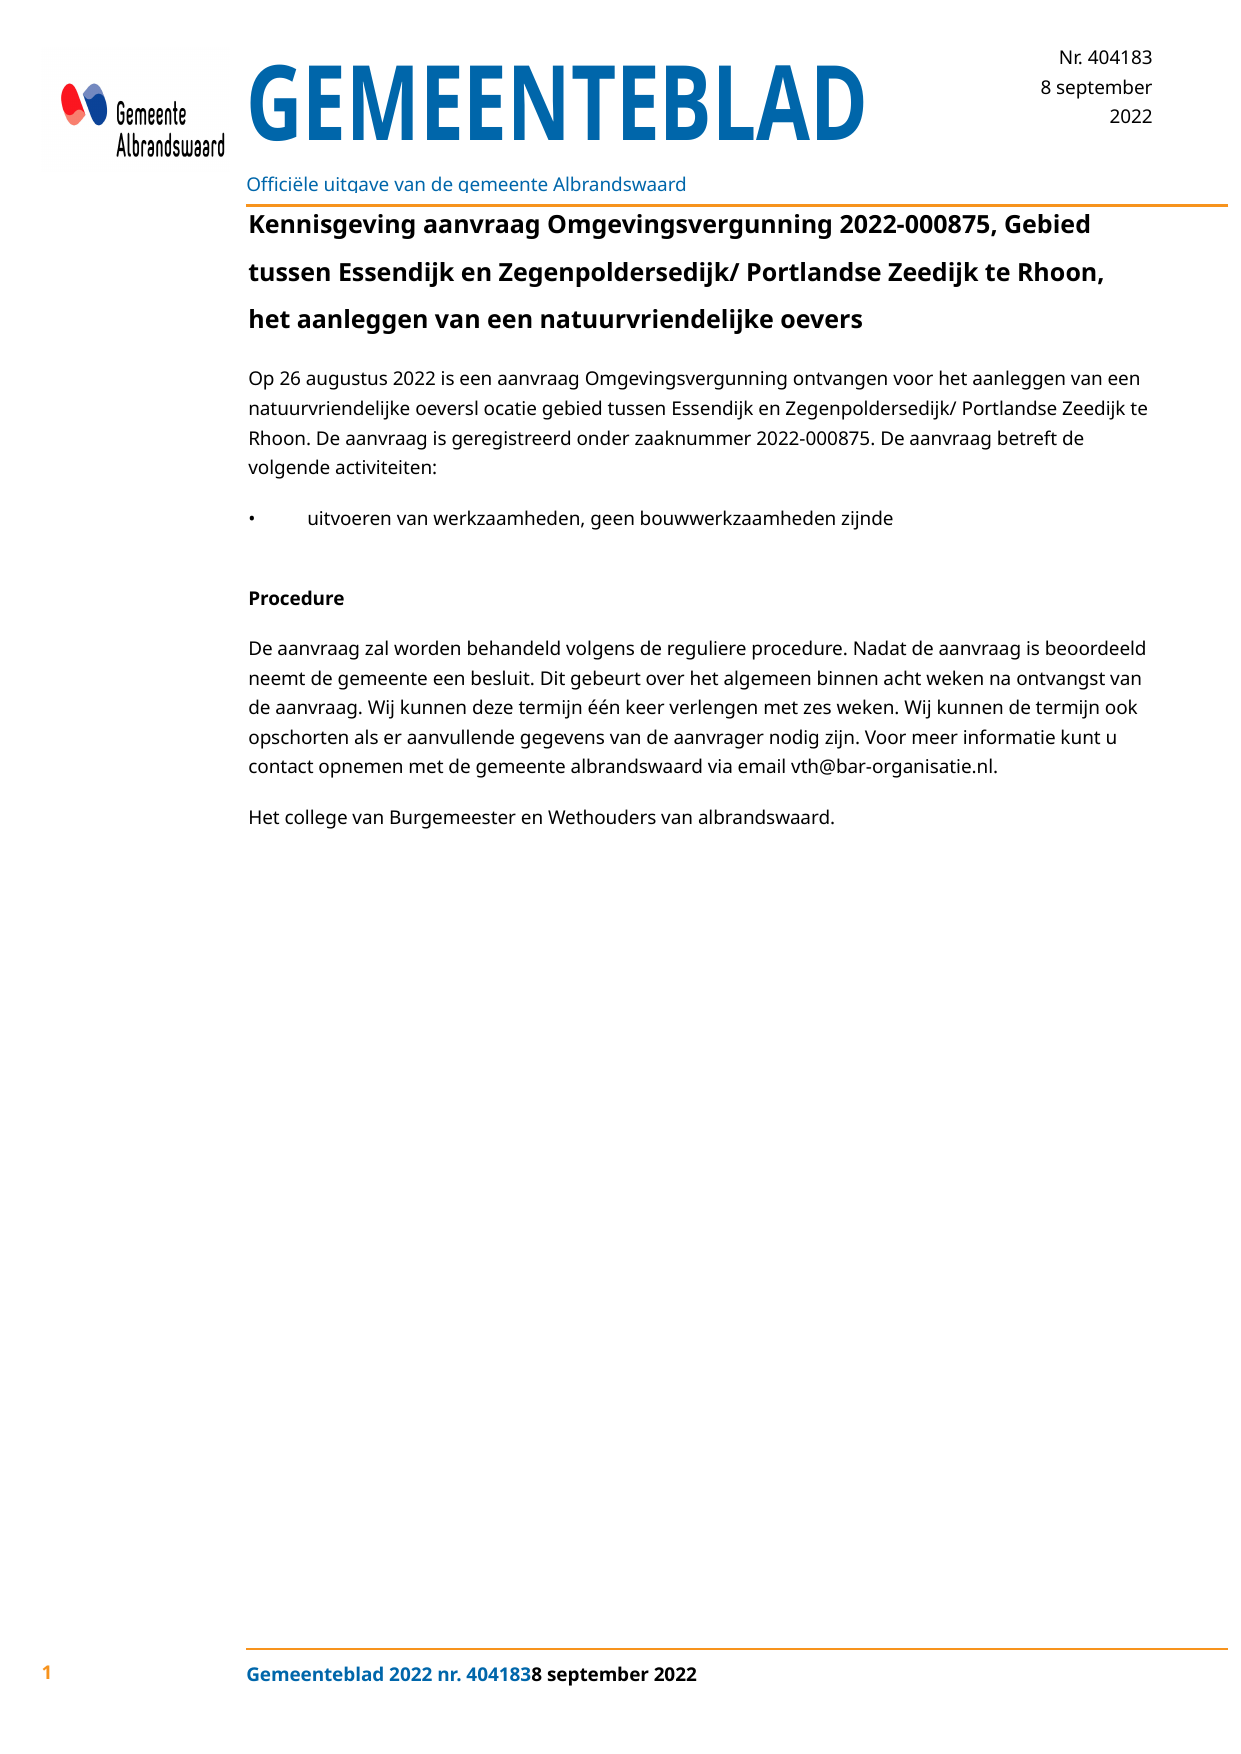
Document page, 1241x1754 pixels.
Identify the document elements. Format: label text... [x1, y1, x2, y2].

text Het college van Burgemeester en Wethouders van albrandswaard. [248, 804, 1152, 829]
text Kennisgeving aanvraag Omgevingsvergunning 2022-000875, Gebied tussen Essendijk en Zegenpoldersedijk/ Portlandse Zeedijk te Rhoon, het aanleggen van een natuurvriendelijke oevers [248, 207, 1152, 336]
list uitvoeren van werkzaamheden, geen bouwwerkzaamheden zijnde [248, 505, 1152, 530]
text Op 26 augustus 2022 is een aanvraag Omgevingsvergunning ontvangen voor het aanleggen van een natuurvriendelijke oeversl ocatie gebied tussen Essendijk en Zegenpoldersedijk/ Portlandse Zeedijk te Rhoon. De aanvraag is geregistreerd onder zaaknummer 2022-000875. De aanvraag betreft de volgende activiteiten: [248, 366, 1152, 480]
text De aanvraag zal worden behandeld volgens de reguliere procedure. Nadat de aanvraag is beoordeeld neemt de gemeente een besluit. Dit gebeurt over het algemeen binnen acht weken na ontvangst van de aanvraag. Wij kunnen deze termijn één keer verlengen met zes weken. Wij kunnen de termijn ook opschorten als er aanvullende gegevens van de aanvrager nodig zijn. Voor meer informatie kunt u contact opnemen met de gemeente albrandswaard via email vth@bar-organisatie.nl. [248, 635, 1152, 779]
picture [41, 47, 231, 172]
text Procedure [248, 585, 1152, 610]
